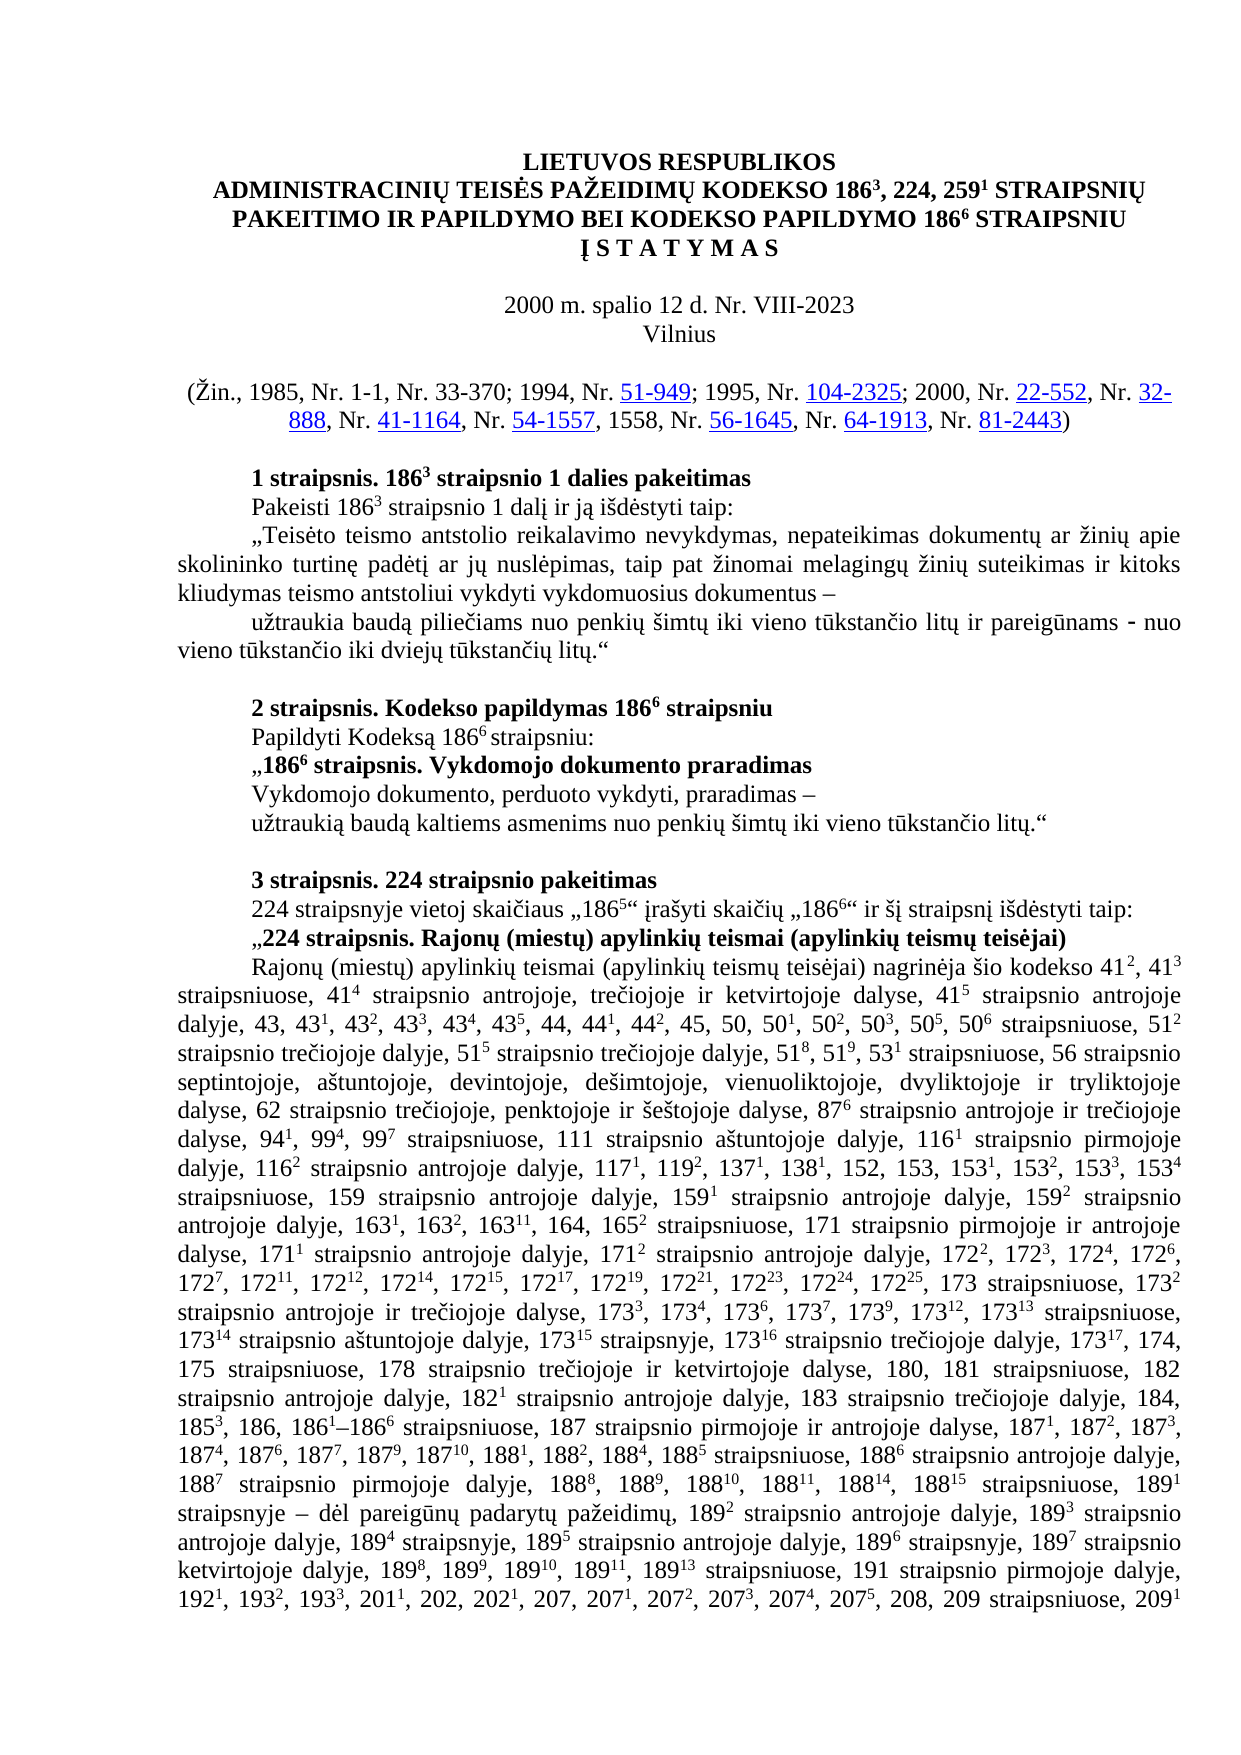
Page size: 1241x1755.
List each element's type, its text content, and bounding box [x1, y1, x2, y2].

text 2 straipsnis. Kodekso papildymas 1866 straipsniu [177, 693, 1181, 722]
text (Žin., 1985, Nr. 1-1, Nr. 33-370; 1994, Nr. 51-949; 1995, Nr. 104-2325; 2000, Nr. 22-552, Nr. 32-888, Nr. 41-1164, Nr. 54-1557, 1558, Nr. 56-1645, Nr. 64-1913, Nr. 81-2443) [177, 377, 1181, 434]
text Rajonų (miestų) apylinkių teismai (apylinkių teismų teisėjai) nagrinėja šio kodekso 412, 413 straipsniuose, 414 straipsnio antrojoje, trečiojoje ir ketvirtojoje dalyse, 415 straipsnio antrojoje dalyje, 43, 431, 432, 433, 434, 435, 44, 441, 442, 45, 50, 501, 502, 503, 505, 506 straipsniuose, 512 straipsnio trečiojoje dalyje, 515 straipsnio trečiojoje dalyje, 518, 519, 531 straipsniuose, 56 straipsnio septintojoje, aštuntojoje, devintojoje, dešimtojoje, vienuoliktojoje, dvyliktojoje ir tryliktojoje dalyse, 62 straipsnio trečiojoje, penktojoje ir šeštojoje dalyse, 876 straipsnio antrojoje ir trečiojoje dalyse, 941, 994, 997 straipsniuose, 111 straipsnio aštuntojoje dalyje, 1161 straipsnio pirmojoje dalyje, 1162 straipsnio antrojoje dalyje, 1171, 1192, 1371, 1381, 152, 153, 1531, 1532, 1533, 1534 straipsniuose, 159 straipsnio antrojoje dalyje, 1591 straipsnio antrojoje dalyje, 1592 straipsnio antrojoje dalyje, 1631, 1632, 16311, 164, 1652 straipsniuose, 171 straipsnio pirmojoje ir antrojoje dalyse, 1711 straipsnio antrojoje dalyje, 1712 straipsnio antrojoje dalyje, 1722, 1723, 1724, 1726, 1727, 17211, 17212, 17214, 17215, 17217, 17219, 17221, 17223, 17224, 17225, 173 straipsniuose, 1732 straipsnio antrojoje ir trečiojoje dalyse, 1733, 1734, 1736, 1737, 1739, 17312, 17313 straipsniuose, 17314 straipsnio aštuntojoje dalyje, 17315 straipsnyje, 17316 straipsnio trečiojoje dalyje, 17317, 174, 175 straipsniuose, 178 straipsnio trečiojoje ir ketvirtojoje dalyse, 180, 181 straipsniuose, 182 straipsnio antrojoje dalyje, 1821 straipsnio antrojoje dalyje, 183 straipsnio trečiojoje dalyje, 184, 1853, 186, 1861–1866 straipsniuose, 187 straipsnio pirmojoje ir antrojoje dalyse, 1871, 1872, 1873, 1874, 1876, 1877, 1879, 18710, 1881, 1882, 1884, 1885 straipsniuose, 1886 straipsnio antrojoje dalyje, 1887 straipsnio pirmojoje dalyje, 1888, 1889, 18810, 18811, 18814, 18815 straipsniuose, 1891 straipsnyje – dėl pareigūnų padarytų pažeidimų, 1892 straipsnio antrojoje dalyje, 1893 straipsnio antrojoje dalyje, 1894 straipsnyje, 1895 straipsnio antrojoje dalyje, 1896 straipsnyje, 1897 straipsnio ketvirtojoje dalyje, 1898, 1899, 18910, 18911, 18913 straipsniuose, 191 straipsnio pirmojoje dalyje, 1921, 1932, 1933, 2011, 202, 2021, 207, 2071, 2072, 2073, 2074, 2075, 208, 209 straipsniuose, 2091 [177, 952, 1181, 1613]
text 1 straipsnis. 1863 straipsnio 1 dalies pakeitimas [177, 463, 1181, 492]
text „Teisėto teismo antstolio reikalavimo nevykdymas, nepateikimas dokumentų ar žinių apie skolininko turtinę padėtį ar jų nuslėpimas, taip pat žinomai melagingų žinių suteikimas ir kitoks kliudymas teismo antstoliui vykdyti vykdomuosius dokumentus – [177, 521, 1181, 607]
text Vilnius [177, 319, 1181, 348]
text 3 straipsnis. 224 straipsnio pakeitimas [177, 866, 1181, 894]
text Papildyti Kodeksą 1866 straipsniu: [177, 722, 1181, 751]
text Į S T A T Y M A S [177, 233, 1181, 262]
text ADMINISTRACINIŲ TEISĖS PAŽEIDIMŲ KODEKSO 1863, 224, 2591 STRAIPSNIŲ PAKEITIMO IR PAPILDYMO BEI KODEKSO PAPILDYMO 1866 STRAIPSNIU [177, 176, 1181, 233]
text užtraukia baudą piliečiams nuo penkių šimtų iki vieno tūkstančio litų ir pareigūnams  nuo vieno tūkstančio iki dviejų tūkstančių litų.“ [177, 607, 1181, 664]
text „224 straipsnis. Rajonų (miestų) apylinkių teismai (apylinkių teismų teisėjai) [177, 923, 1181, 952]
text užtraukią baudą kaltiems asmenims nuo penkių šimtų iki vieno tūkstančio litų.“ [177, 808, 1181, 837]
text LIETUVOS RESPUBLIKOS [177, 147, 1181, 176]
text 224 straipsnyje vietoj skaičiaus „1865“ įrašyti skaičių „1866“ ir šį straipsnį išdėstyti taip: [177, 894, 1181, 923]
text Vykdomojo dokumento, perduoto vykdyti, praradimas – [177, 779, 1181, 808]
text 2000 m. spalio 12 d. Nr. VIII-2023 [177, 291, 1181, 319]
text Pakeisti 1863 straipsnio 1 dalį ir ją išdėstyti taip: [177, 492, 1181, 521]
text „1866 straipsnis. Vykdomojo dokumento praradimas [177, 751, 1181, 779]
